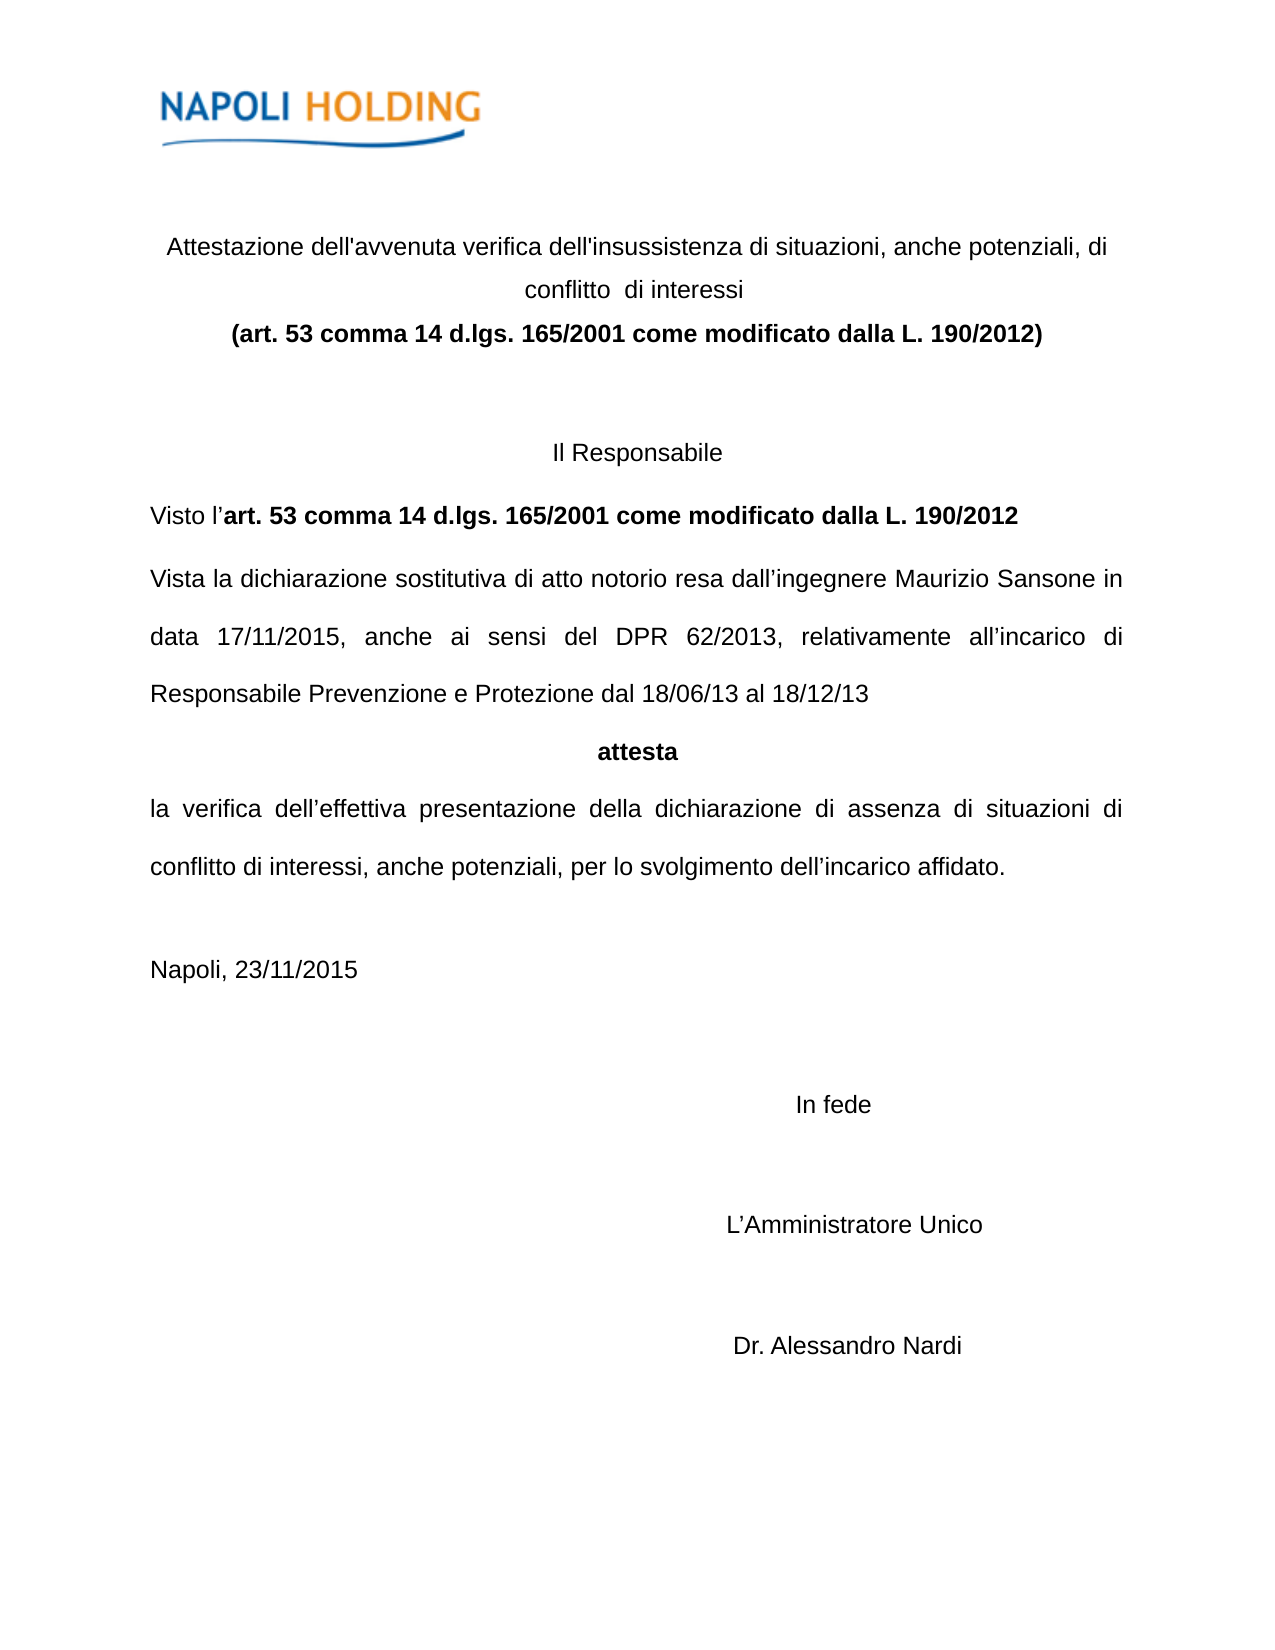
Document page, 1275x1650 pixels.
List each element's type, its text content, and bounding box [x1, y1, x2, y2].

text Vista la dichiarazione sostitutiva di atto notorio resa dall’ingegnere Maurizio Sansone in data 17/11/2015, anche ai sensi del DPR 62/2013, relativamente all’incarico di Responsabile Prevenzione e Protezione dal 18/06/13 al 18/12/13 [150, 564, 1125, 708]
text la verifica dell’effettiva presentazione della dichiarazione di assenza di situazioni di conflitto di interessi, anche potenziali, per lo svolgimento dell’incarico affidato. [150, 794, 1125, 880]
text Napoli, 23/11/2015 [150, 955, 1125, 984]
text Dr. Alessandro Nardi [150, 1331, 1125, 1359]
text In fede [150, 1090, 1125, 1118]
text attesta [150, 737, 1125, 765]
text L’Amministratore Unico [150, 1210, 1125, 1239]
text Attestazione dell'avvenuta verifica dell'insussistenza di situazioni, anche potenziali, di conflitto di interessi (art. 53 comma 14 d.lgs. 165/2001 come modificato dalla L. 190/2012) [150, 232, 1125, 347]
text Il Responsabile [150, 438, 1125, 466]
text Visto l’art. 53 comma 14 d.lgs. 165/2001 come modificato dalla L. 190/2012 [150, 501, 1125, 530]
